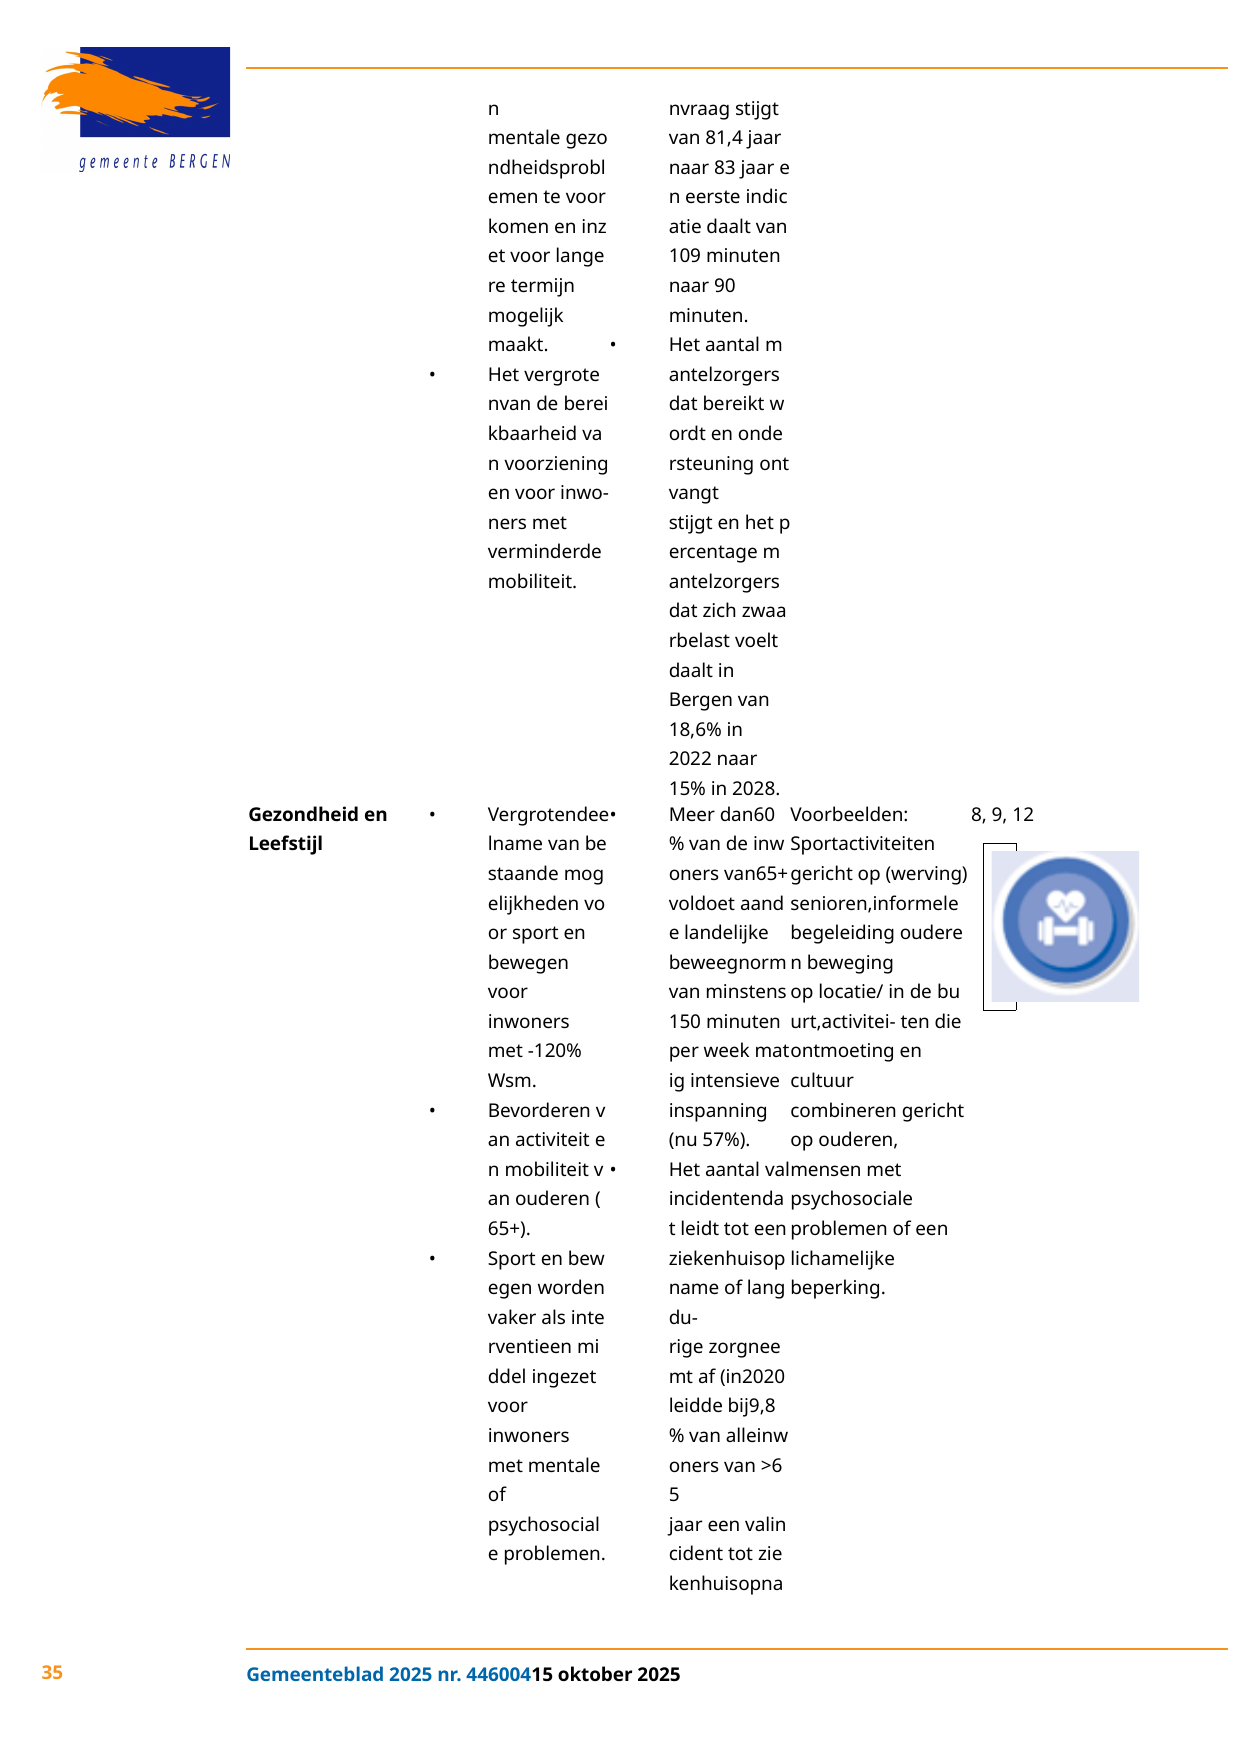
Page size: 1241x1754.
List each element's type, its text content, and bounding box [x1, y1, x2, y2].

table_cell Het versterkenvan door inwoners gedragen activiteiten en initiatieven die bijdragen aan veerkrachtige en zorgzame buurten. Die inwoners verbindt en in staat stelteen informeel sociaal netwerk op te bouwen om elkaar, indien nodig, ondersteuning te kunnen bieden. Het ondersteunen van mantelzorgers en vrijwilligers om fysieke en mentale gezondheidsproblemen te voorkomen en inzet voor langere termijn mogelijk maakt. Het vergrotenvan de bereikbaarheid van voorzieningen voor inwo- ners met verminderde mobiliteit. [429, 95, 609, 801]
table_cell 8, 9, 12 [971, 801, 1152, 1596]
table_cell Meer dan60% van de inwoners van65+ voldoet aande landelijke beweegnorm van minstens 150 minuten per week matig intensieve inspanning (nu 57%). Het aantal valincidentendat leidt tot een ziekenhuisopname of langdu- rige zorgneemt af (in2020 leidde bij9,8% van alleinwoners van >65 jaar een valincident tot ziekenhuisopna [609, 801, 790, 1596]
table_cell Vergrotendeelname van bestaande mogelijkheden voor sport en bewegen voor inwoners met -120% Wsm. Bevorderen van activiteit en mobiliteit van ouderen (65+). Sport en bewegen worden vaker als interventieen middel ingezet voor inwoners met mentale of psychosociale problemen. [429, 801, 609, 1596]
table_cell nvraag stijgt van 81,4 jaar naar 83 jaar en eerste indicatie daalt van 109 minuten naar 90 minuten. Het aantal mantelzorgers dat bereikt wordt en ondersteuning ontvangt stijgt en het percentage mantelzorgers dat zich zwaarbelast voelt daalt in Bergen van 18,6% in 2022 naar 15% in 2028. [609, 95, 790, 801]
table_cell [790, 95, 971, 801]
table_cell Gezondheid en Leefstijl [248, 801, 429, 1596]
table_cell Voorbeelden: Sportactiviteiten gericht op (werving) senioren,informele begeleiding ouderen beweging op locatie/ in de buurt,activitei- ten die ontmoeting en cultuur combineren gerichtop ouderen, mensen met psychosociale problemen of een lichamelijke beperking. [790, 801, 971, 1596]
table_cell [248, 95, 429, 801]
picture [41, 47, 231, 172]
picture [991, 851, 1140, 1002]
table_cell [971, 95, 1152, 801]
